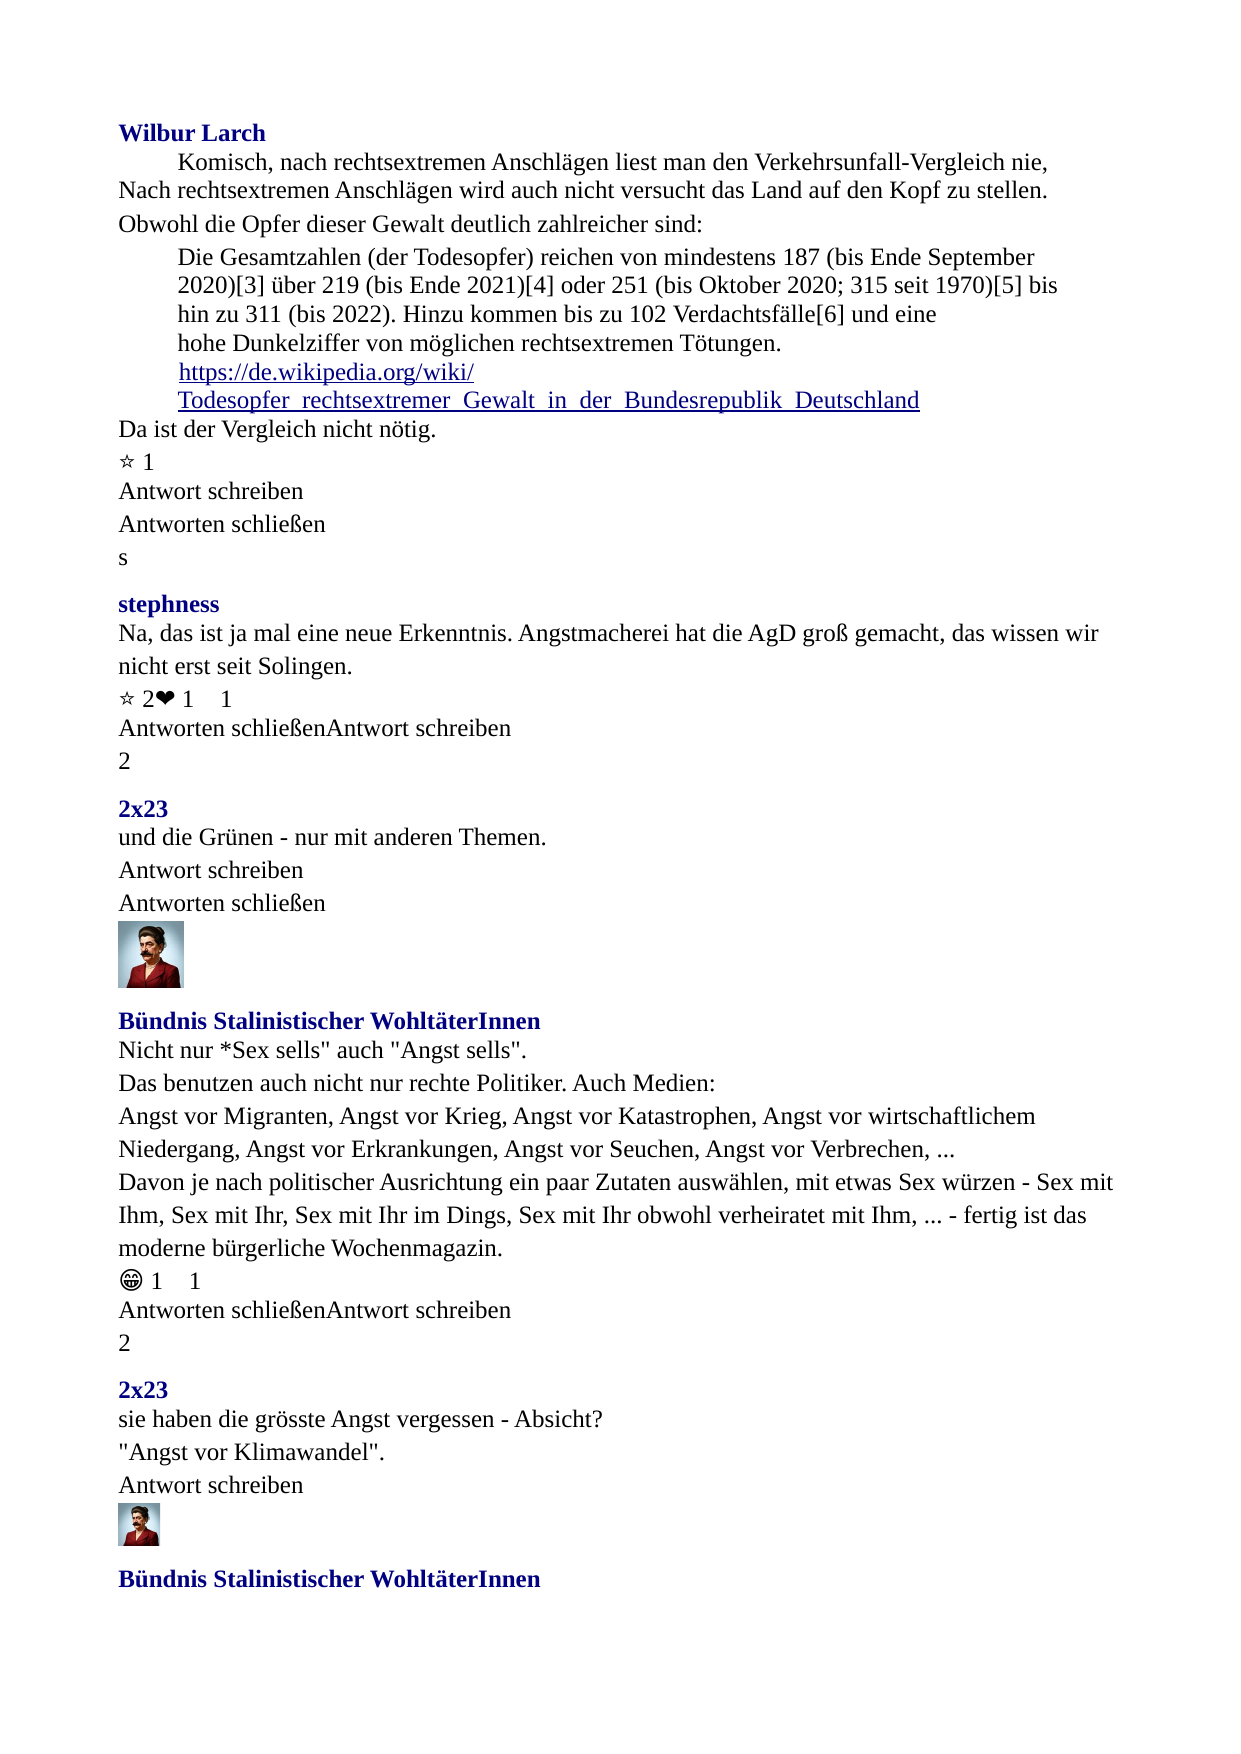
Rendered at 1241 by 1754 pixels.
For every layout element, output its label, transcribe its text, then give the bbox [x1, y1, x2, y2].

text sie haben die grösste Angst vergessen - Absicht? [118, 1404, 1122, 1433]
subtitle Wilbur Larch [118, 118, 1122, 147]
text Na, das ist ja mal eine neue Erkenntnis. Angstmacherei hat die AgD groß gemacht, das wissen wir nicht erst seit Solingen. [118, 618, 1122, 680]
text ⭐️ 1 [118, 447, 1122, 476]
text Angst vor Migranten, Angst vor Krieg, Angst vor Katastrophen, Angst vor wirtschaftlichem Niedergang, Angst vor Erkrankungen, Angst vor Seuchen, Angst vor Verbrechen, ... [118, 1101, 1122, 1163]
subtitle stephness [118, 589, 1122, 618]
picture [118, 1503, 161, 1546]
text Da ist der Vergleich nicht nötig. [118, 414, 1122, 443]
text Antworten schließenAntwort schreiben [118, 713, 1122, 742]
text Antworten schließen [118, 509, 1122, 538]
text Komisch, nach rechtsextremen Anschlägen liest man den Verkehrsunfall-Vergleich nie, [177, 147, 1063, 176]
text Antworten schließen [118, 888, 1122, 917]
text Nach rechtsextremen Anschlägen wird auch nicht versucht das Land auf den Kopf zu stellen. Obwohl die Opfer dieser Gewalt deutlich zahlreicher sind: [118, 176, 1122, 237]
text und die Grünen - nur mit anderen Themen. [118, 822, 1122, 851]
subtitle Bündnis Stalinistischer WohltäterInnen [118, 1006, 1122, 1035]
text https://de.wikipedia.org/wiki/Todesopfer_rechtsextremer_Gewalt_in_der_Bundesrepublik_Deutschland [177, 357, 1063, 414]
text 😁 1🤨 1 [118, 1266, 1122, 1295]
text Antworten schließenAntwort schreiben [118, 1295, 1122, 1323]
text Nicht nur *Sex sells" auch "Angst sells". [118, 1035, 1122, 1063]
text Das benutzen auch nicht nur rechte Politiker. Auch Medien: [118, 1068, 1122, 1097]
text Davon je nach politischer Ausrichtung ein paar Zutaten auswählen, mit etwas Sex würzen - Sex mit Ihm, Sex mit Ihr, Sex mit Ihr im Dings, Sex mit Ihr obwohl verheiratet mit Ihm, ... - fertig ist das moderne bürgerliche Wochenmagazin. [118, 1167, 1122, 1262]
text Antwort schreiben [118, 1470, 1122, 1499]
text 2 [118, 746, 1122, 775]
text 2 [118, 1328, 1122, 1356]
text s [118, 542, 1122, 571]
text "Angst vor Klimawandel". [118, 1437, 1122, 1466]
subtitle 2x23 [118, 1375, 1122, 1404]
text Die Gesamtzahlen (der Todesopfer) reichen von mindestens 187 (bis Ende September 2020)[3] über 219 (bis Ende 2021)[4] oder 251 (bis Oktober 2020; 315 seit 1970)[5] bis hin zu 311 (bis 2022). Hinzu kommen bis zu 102 Verdachtsfälle[6] und eine hohe Dunkelziffer von möglichen rechtsextremen Tötungen. [177, 242, 1063, 357]
subtitle Bündnis Stalinistischer WohltäterInnen [118, 1564, 1122, 1593]
text ⭐️ 2❤️ 1🤨 1 [118, 684, 1122, 713]
text Antwort schreiben [118, 476, 1122, 505]
text Antwort schreiben [118, 856, 1122, 884]
picture [118, 921, 184, 988]
subtitle 2x23 [118, 794, 1122, 822]
